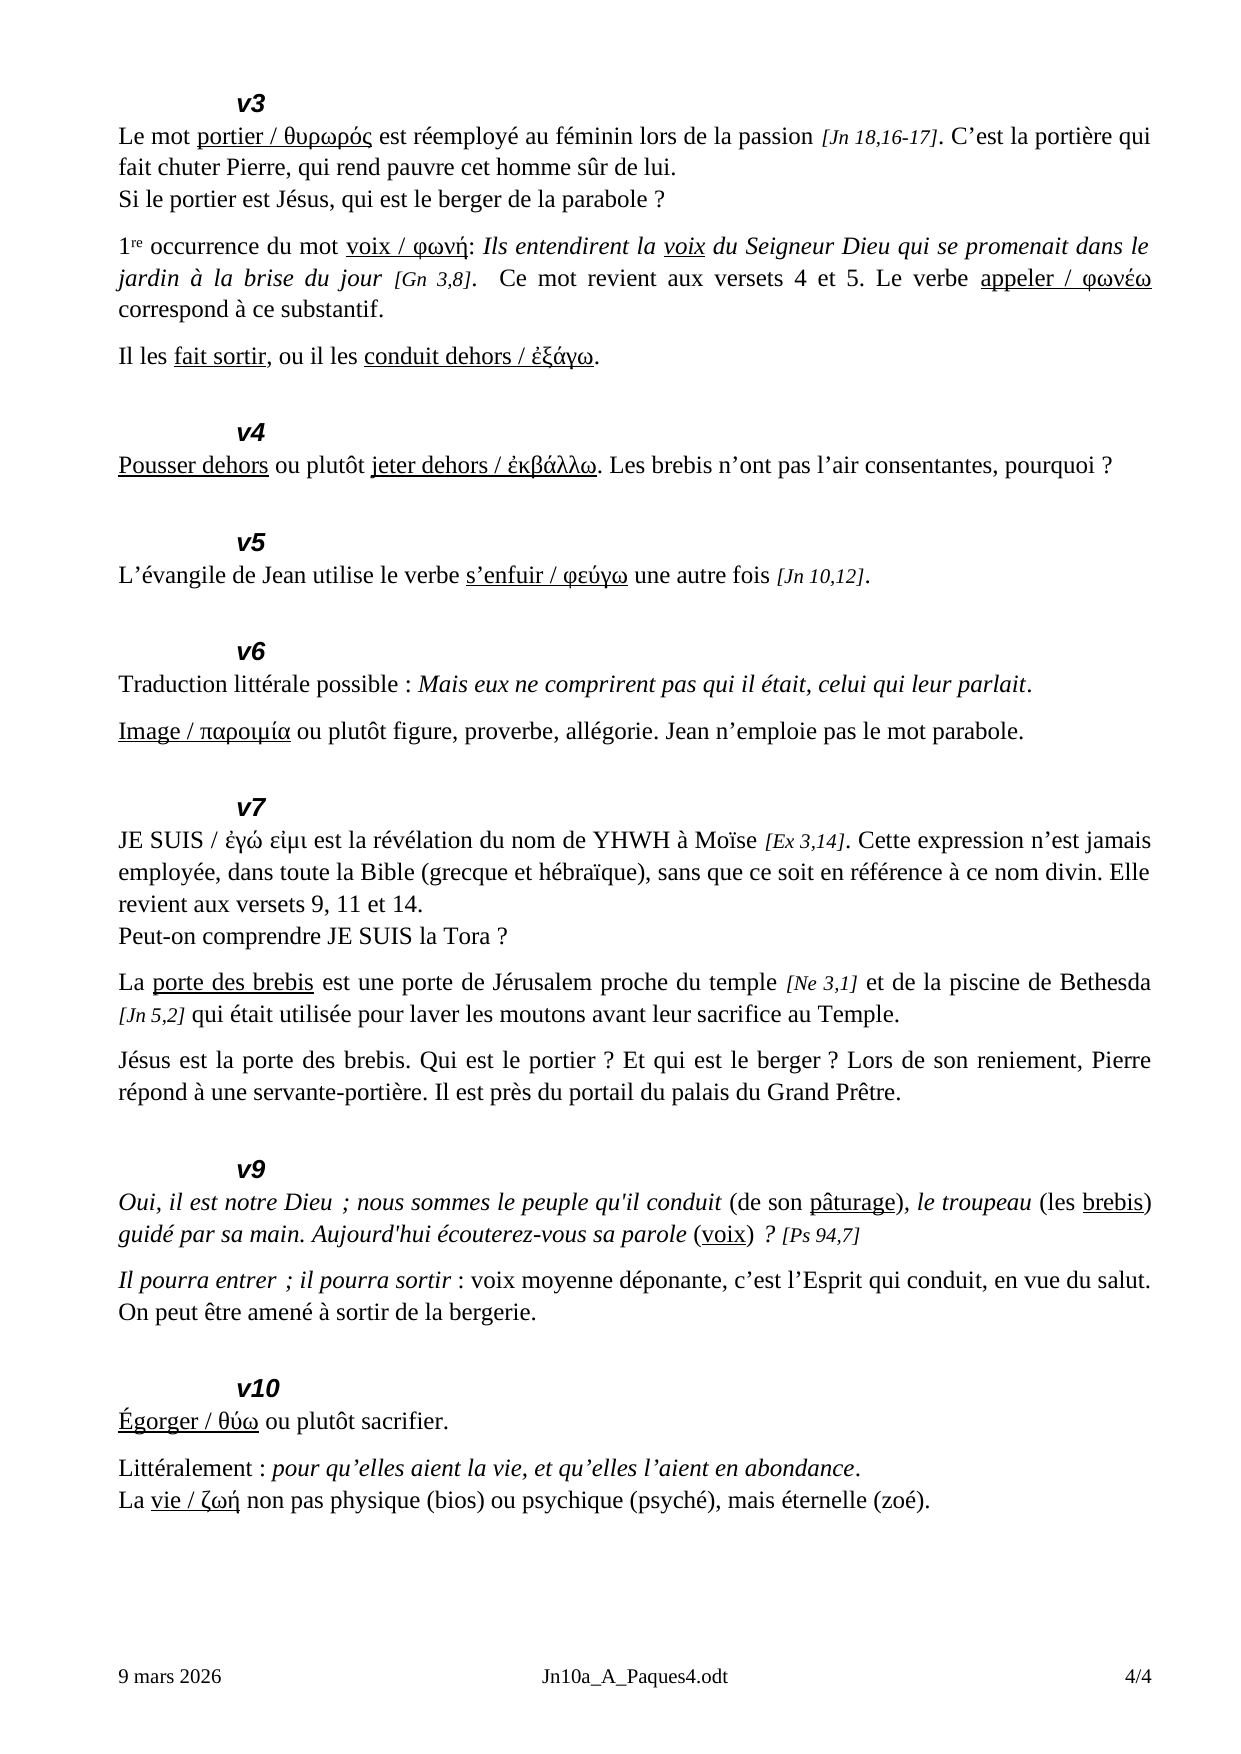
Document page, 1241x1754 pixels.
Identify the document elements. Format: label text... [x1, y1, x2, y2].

subtitle v3 [236, 88, 1152, 117]
text Littéralement : pour qu’elles aient la vie, et qu’elles l’aient en abondance. [118, 1454, 1152, 1482]
subtitle v4 [236, 418, 1152, 447]
text 1ʳᵉ occurrence du mot voix / φωνή: Ils entendirent la voix du Seigneur Dieu qui se promenait dans le jardin à la brise du jour [Gn 3,8]. Ce mot revient aux versets 4 et 5. Le verbe appeler / φωνέω correspond à ce substantif. [118, 232, 1152, 323]
text La vie / ζωή non pas physique (bios) ou psychique (psyché), mais éternelle (zoé). [118, 1486, 1152, 1513]
text Pousser dehors ou plutôt jeter dehors / ἐκβάλλω. Les brebis n’ont pas l’air consentantes, pourquoi ? [118, 451, 1152, 479]
subtitle v7 [236, 793, 1152, 822]
text Oui, il est notre Dieu ; nous sommes le peuple qu'il conduit (de son pâturage), le troupeau (les brebis) guidé par sa main. Aujourd'hui écouterez-vous sa parole (voix) ? [Ps 94,7] [118, 1188, 1152, 1247]
subtitle v6 [236, 637, 1152, 666]
subtitle v10 [236, 1374, 1152, 1403]
text JE SUIS / ἐγώ εἰμι est la révélation du nom de YHWH à Moïse [Ex 3,14]. Cette expression n’est jamais employée, dans toute la Bible (grecque et hébraïque), sans que ce soit en référence à ce nom divin. Elle revient aux versets 9, 11 et 14. [118, 826, 1152, 918]
text Traduction littérale possible : Mais eux ne comprirent pas qui il était, celui qui leur parlait. [118, 670, 1152, 698]
text Si le portier est Jésus, qui est le berger de la parabole ? [118, 185, 1152, 213]
text La porte des brebis est une porte de Jérusalem proche du temple [Ne 3,1] et de la piscine de Bethesda [Jn 5,2] qui était utilisée pour laver les moutons avant leur sacrifice au Temple. [118, 968, 1152, 1028]
text Le mot portier / θυρωρός est réemployé au féminin lors de la passion [Jn 18,16-17]. C’est la portière qui fait chuter Pierre, qui rend pauvre cet homme sûr de lui. [118, 122, 1152, 181]
text Il pourra entrer ; il pourra sortir : voix moyenne déponante, c’est l’Esprit qui conduit, en vue du salut. On peut être amené à sortir de la bergerie. [118, 1266, 1152, 1326]
text Jésus est la porte des brebis. Qui est le portier ? Et qui est le berger ? Lors de son reniement, Pierre répond à une servante-portière. Il est près du portail du palais du Grand Prêtre. [118, 1047, 1152, 1106]
text Égorger / θύω ou plutôt sacrifier. [118, 1407, 1152, 1435]
subtitle v5 [236, 528, 1152, 557]
text Image / παροιμία ou plutôt figure, proverbe, allégorie. Jean n’emploie pas le mot parabole. [118, 717, 1152, 745]
text Peut-on comprendre JE SUIS la Tora ? [118, 922, 1152, 949]
text Il les fait sortir, ou il les conduit dehors / ἐξάγω. [118, 342, 1152, 370]
